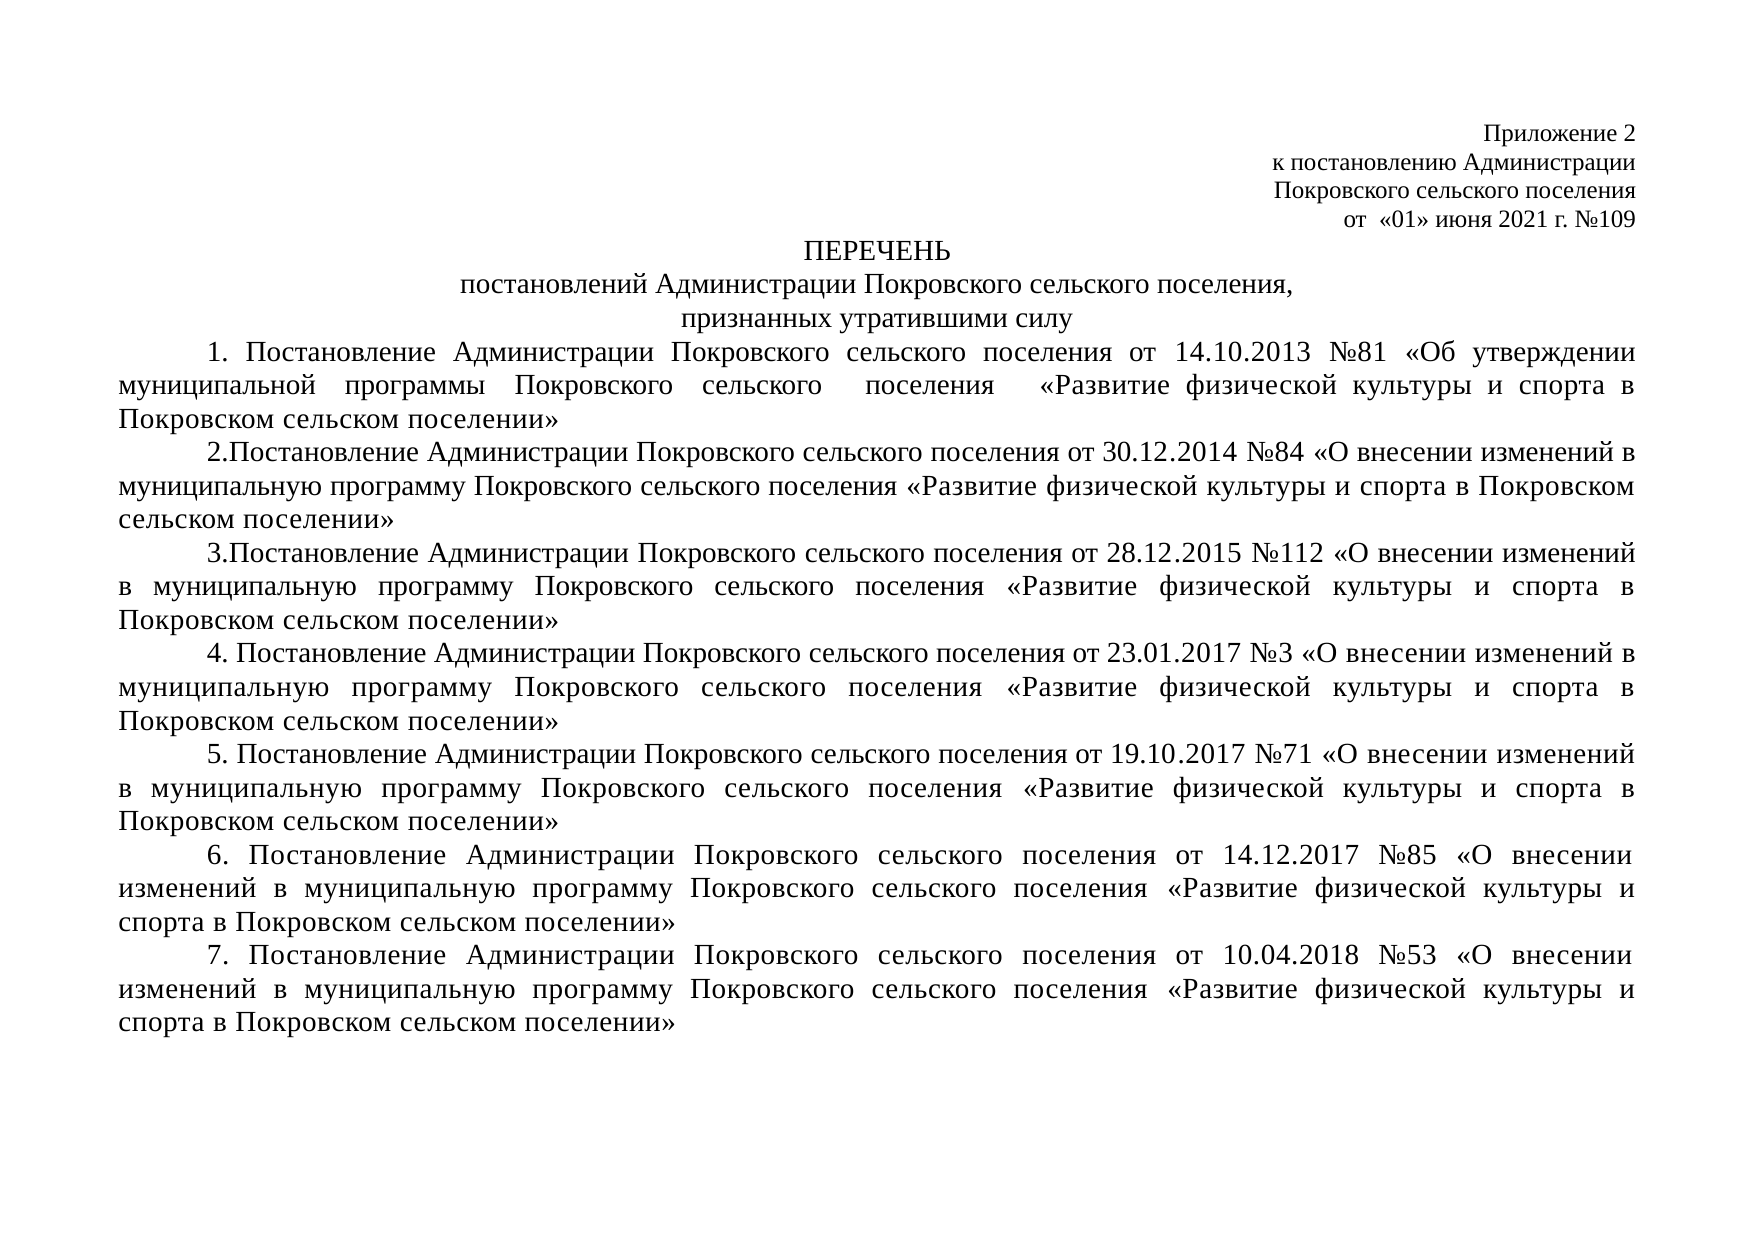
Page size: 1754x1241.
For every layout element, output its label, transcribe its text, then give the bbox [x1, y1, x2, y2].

text постановлений Администрации Покровского сельского поселения, [118, 267, 1636, 300]
text от «01» июня 2021 г. №109 [118, 204, 1636, 233]
text 3.Постановление Администрации Покровского сельского поселения от 28.12.2015 №112 «О внесении изменений в муниципальную программу Покровского сельского поселения «Развитие физической культуры и спорта в Покровском сельском поселении» [118, 535, 1636, 636]
text Покровского сельского поселения [118, 176, 1636, 204]
text Приложение 2 [118, 118, 1636, 147]
text 6. Постановление Администрации Покровского сельского поселения от 14.12.2017 №85 «О внесении изменений в муниципальную программу Покровского сельского поселения «Развитие физической культуры и спорта в Покровском сельском поселении» [118, 837, 1636, 937]
text 7. Постановление Администрации Покровского сельского поселения от 10.04.2018 №53 «О внесении изменений в муниципальную программу Покровского сельского поселения «Развитие физической культуры и спорта в Покровском сельском поселении» [118, 937, 1636, 1038]
text 1. Постановление Администрации Покровского сельского поселения от 14.10.2013 №81 «Об утверждении муниципальной программы Покровского сельского поселения «Развитие физической культуры и спорта в Покровском сельском поселении» [118, 334, 1636, 434]
text 5. Постановление Администрации Покровского сельского поселения от 19.10.2017 №71 «О внесении изменений в муниципальную программу Покровского сельского поселения «Развитие физической культуры и спорта в Покровском сельском поселении» [118, 736, 1636, 837]
text 2.Постановление Администрации Покровского сельского поселения от 30.12.2014 №84 «О внесении изменений в муниципальную программу Покровского сельского поселения «Развитие физической культуры и спорта в Покровском сельском поселении» [118, 434, 1636, 535]
text 4. Постановление Администрации Покровского сельского поселения от 23.01.2017 №3 «О внесении изменений в муниципальную программу Покровского сельского поселения «Развитие физической культуры и спорта в Покровском сельском поселении» [118, 636, 1636, 736]
text ПЕРЕЧЕНЬ [118, 233, 1636, 267]
text к постановлению Администрации [118, 147, 1636, 176]
text признанных утратившими силу [118, 300, 1636, 334]
